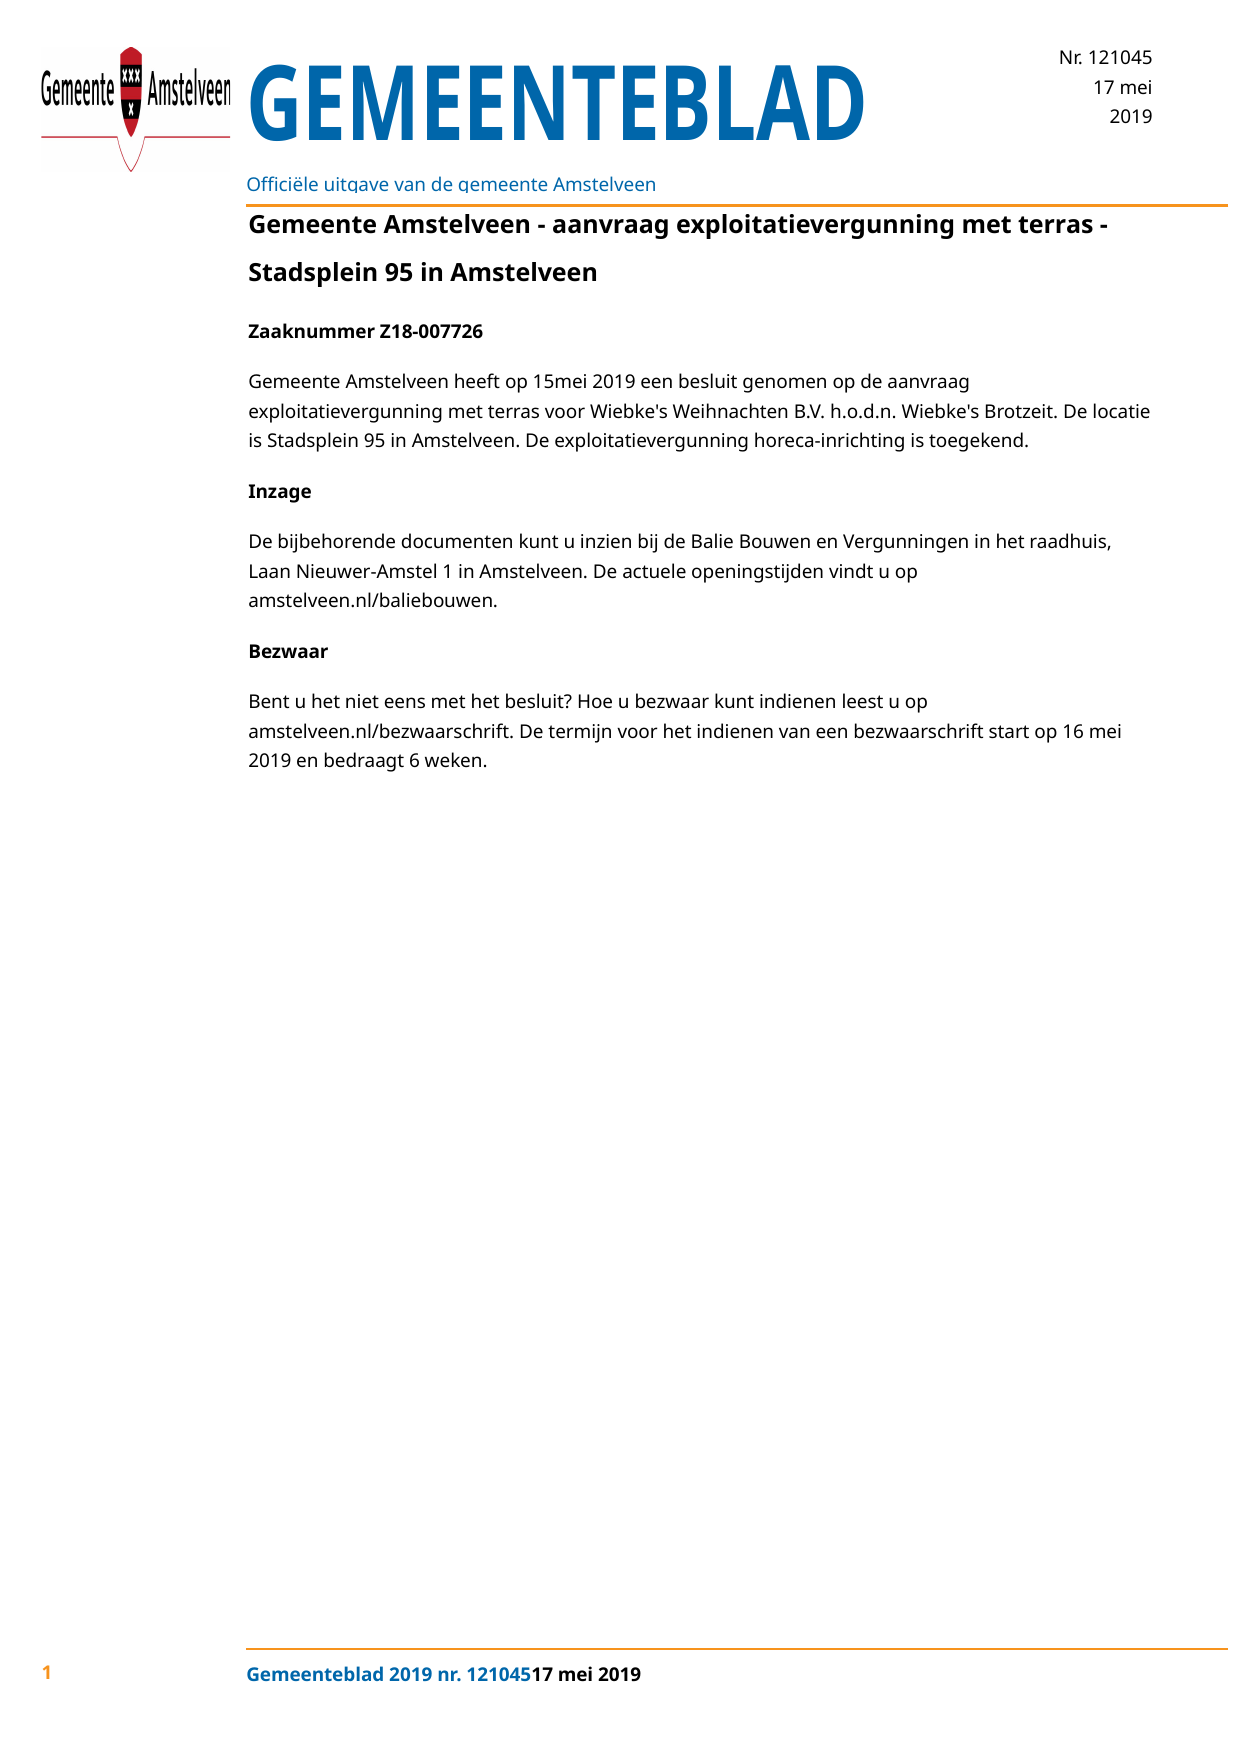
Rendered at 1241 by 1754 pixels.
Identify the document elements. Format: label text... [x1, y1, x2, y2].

text Inzage [248, 478, 1152, 504]
text Bent u het niet eens met het besluit? Hoe u bezwaar kunt indienen leest u op amstelveen.nl/bezwaarschrift. De termijn voor het indienen van een bezwaarschrift start op 16 mei 2019 en bedraagt 6 weken. [248, 688, 1152, 773]
picture [41, 47, 231, 172]
text Gemeente Amstelveen heeft op 15mei 2019 een besluit genomen op de aanvraag exploitatievergunning met terras voor Wiebke's Weihnachten B.V. h.o.d.n. Wiebke's Brotzeit. De locatie is Stadsplein 95 in Amstelveen. De exploitatievergunning horeca-inrichting is toegekend. [248, 368, 1152, 453]
text Gemeente Amstelveen - aanvraag exploitatievergunning met terras - Stadsplein 95 in Amstelveen [248, 207, 1152, 288]
text Zaaknummer Z18-007726 [248, 318, 1152, 344]
text Bezwaar [248, 638, 1152, 664]
text De bijbehorende documenten kunt u inzien bij de Balie Bouwen en Vergunningen in het raadhuis, Laan Nieuwer-Amstel 1 in Amstelveen. De actuele openingstijden vindt u op amstelveen.nl/baliebouwen. [248, 528, 1152, 613]
